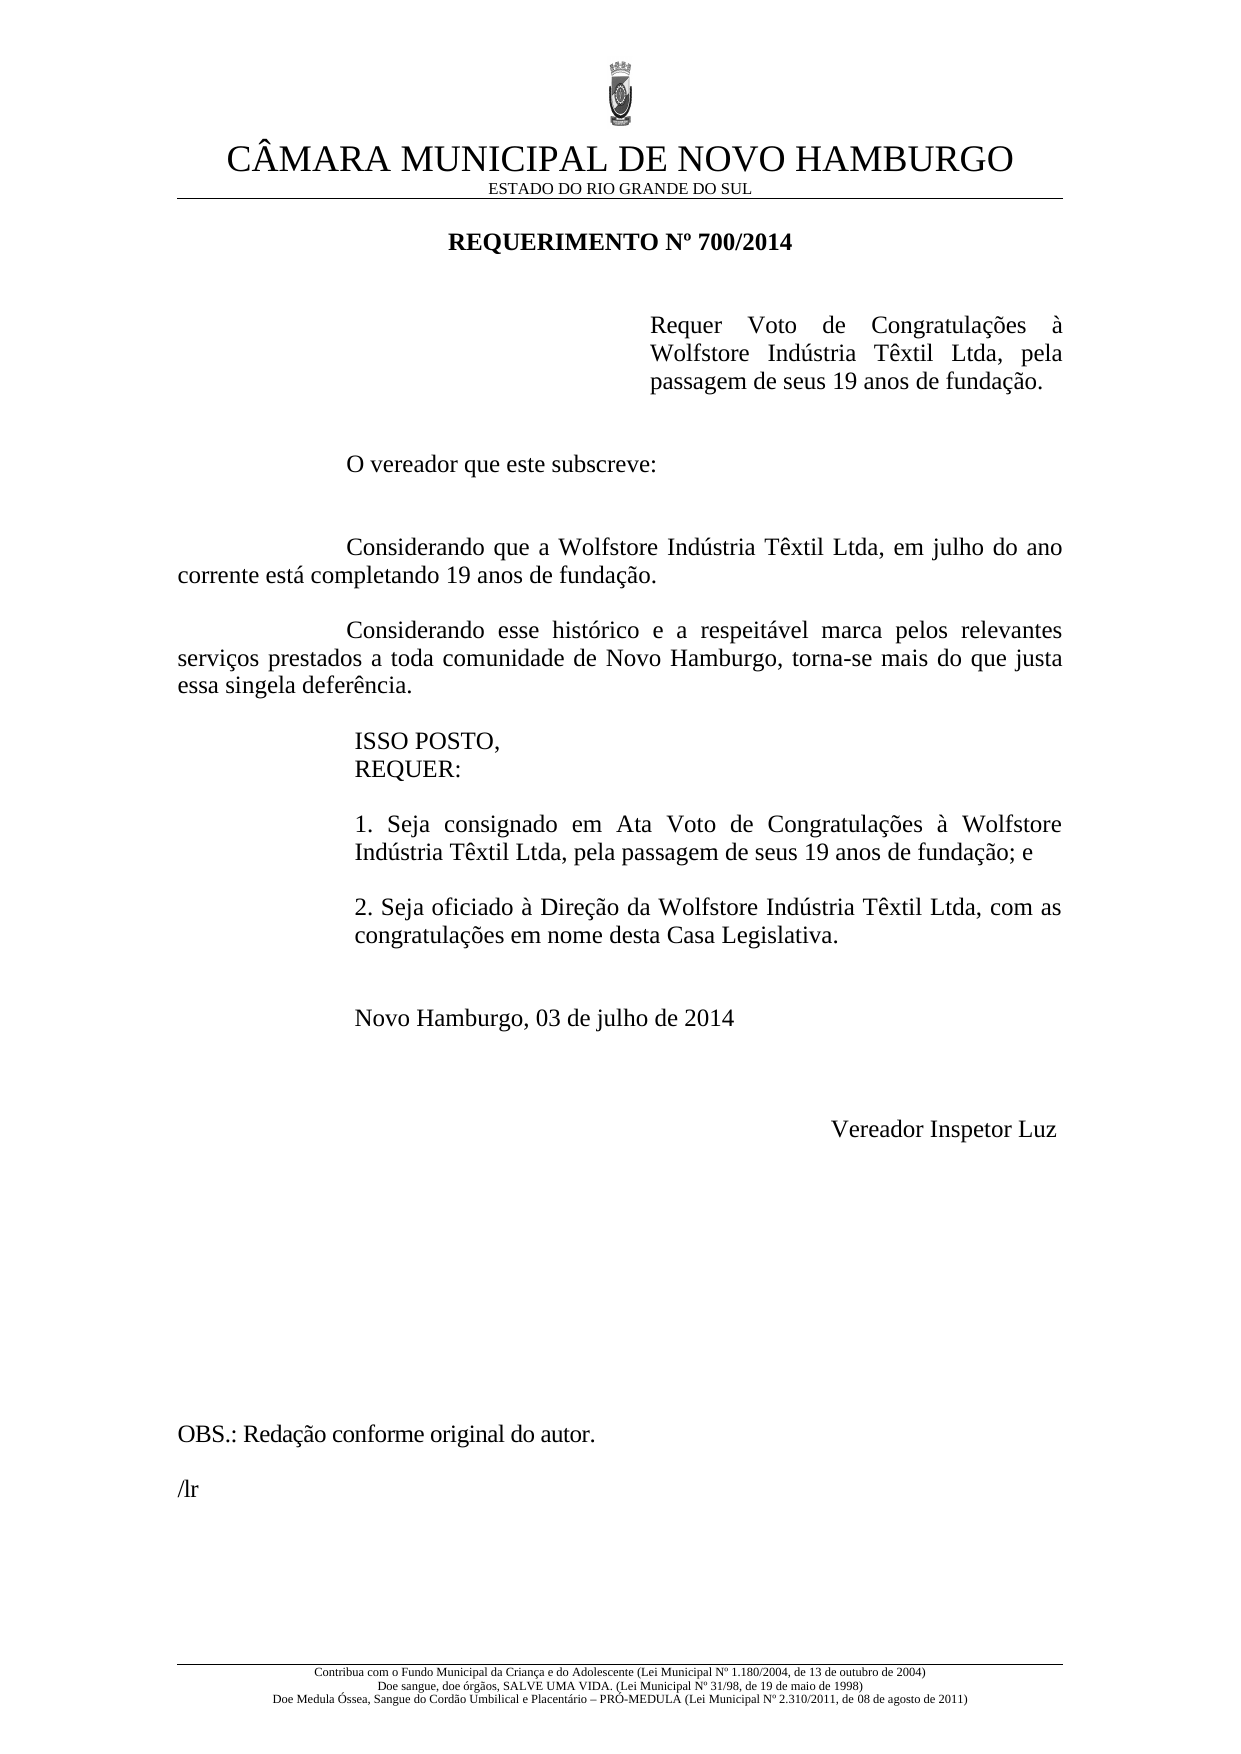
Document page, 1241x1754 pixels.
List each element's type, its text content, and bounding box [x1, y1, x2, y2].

text REQUER: [177, 755, 1063, 782]
text Considerando que a Wolfstore Indústria Têxtil Ltda, em julho do ano corrente está completando 19 anos de fundação. [177, 533, 1063, 588]
text /lr [177, 1475, 1063, 1503]
text Requer Voto de Congratulações à Wolfstore Indústria Têxtil Ltda, pela passagem de seus 19 anos de fundação. [650, 311, 1063, 394]
text OBS.: Redação conforme original do autor. [177, 1420, 1063, 1447]
text ISSO POSTO, [177, 727, 1063, 755]
text O vereador que este subscreve: [177, 450, 1063, 478]
text Novo Hamburgo, 03 de julho de 2014 [177, 1004, 1063, 1032]
text Considerando esse histórico e a respeitável marca pelos relevantes serviços prestados a toda comunidade de Novo Hamburgo, torna-se mais do que justa essa singela deferência. [177, 616, 1063, 699]
text Vereador Inspetor Luz [177, 1115, 1063, 1143]
text 1. Seja consignado em Ata Voto de Congratulações à Wolfstore Indústria Têxtil Ltda, pela passagem de seus 19 anos de fundação; e [354, 810, 1063, 866]
text REQUERIMENTO Nº 700/2014 [177, 228, 1063, 256]
text 2. Seja oficiado à Direção da Wolfstore Indústria Têxtil Ltda, com as congratulações em nome desta Casa Legislativa. [354, 893, 1063, 949]
